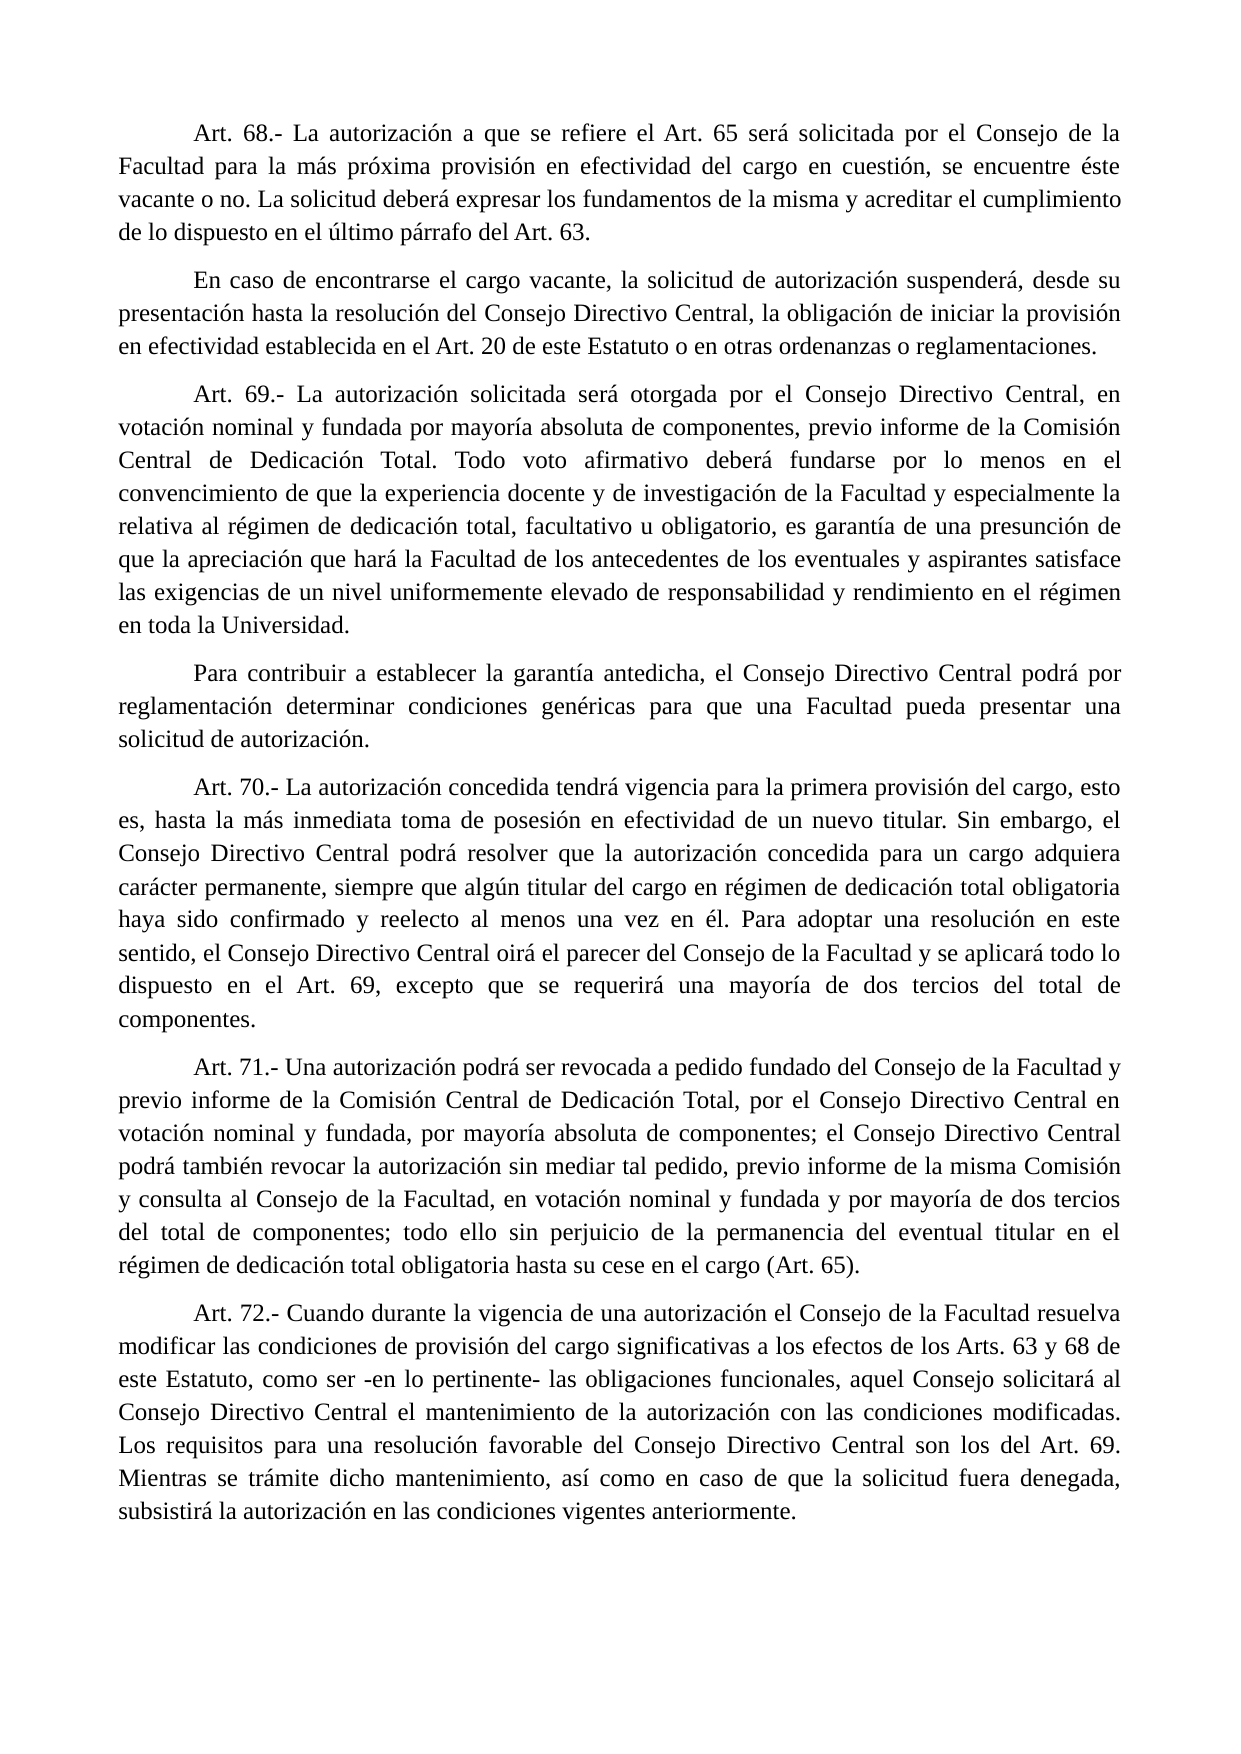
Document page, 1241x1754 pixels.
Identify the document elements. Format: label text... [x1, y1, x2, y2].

text En caso de encontrarse el cargo vacante, la solicitud de autorización suspenderá, desde su presentación hasta la resolución del Consejo Directivo Central, la obligación de iniciar la provisión en efectividad establecida en el Art. 20 de este Estatuto o en otras ordenanzas o reglamentaciones. [118, 265, 1122, 360]
text Art. 69.- La autorización solicitada será otorgada por el Consejo Directivo Central, en votación nominal y fundada por mayoría absoluta de componentes, previo informe de la Comisión Central de Dedicación Total. Todo voto afirmativo deberá fundarse por lo menos en el convencimiento de que la experiencia docente y de investigación de la Facultad y especialmente la relativa al régimen de dedicación total, facultativo u obligatorio, es garantía de una presunción de que la apreciación que hará la Facultad de los antecedentes de los eventuales y aspirantes satisface las exigencias de un nivel uniformemente elevado de responsabilidad y rendimiento en el régimen en toda la Universidad. [118, 379, 1122, 639]
text Art. 70.- La autorización concedida tendrá vigencia para la primera provisión del cargo, esto es, hasta la más inmediata toma de posesión en efectividad de un nuevo titular. Sin embargo, el Consejo Directivo Central podrá resolver que la autorización concedida para un cargo adquiera carácter permanente, siempre que algún titular del cargo en régimen de dedicación total obligatoria haya sido confirmado y reelecto al menos una vez en él. Para adoptar una resolución en este sentido, el Consejo Directivo Central oirá el parecer del Consejo de la Facultad y se aplicará todo lo dispuesto en el Art. 69, excepto que se requerirá una mayoría de dos tercios del total de componentes. [118, 772, 1122, 1032]
text Art. 71.- Una autorización podrá ser revocada a pedido fundado del Consejo de la Facultad y previo informe de la Comisión Central de Dedicación Total, por el Consejo Directivo Central en votación nominal y fundada, por mayoría absoluta de componentes; el Consejo Directivo Central podrá también revocar la autorización sin mediar tal pedido, previo informe de la misma Comisión y consulta al Consejo de la Facultad, en votación nominal y fundada y por mayoría de dos tercios del total de componentes; todo ello sin perjuicio de la permanencia del eventual titular en el régimen de dedicación total obligatoria hasta su cese en el cargo (Art. 65). [118, 1052, 1122, 1278]
text Art. 68.- La autorización a que se refiere el Art. 65 será solicitada por el Consejo de la Facultad para la más próxima provisión en efectividad del cargo en cuestión, se encuentre éste vacante o no. La solicitud deberá expresar los fundamentos de la misma y acreditar el cumplimiento de lo dispuesto en el último párrafo del Art. 63. [118, 118, 1122, 246]
text Para contribuir a establecer la garantía antedicha, el Consejo Directivo Central podrá por reglamentación determinar condiciones genéricas para que una Facultad pueda presentar una solicitud de autorización. [118, 658, 1122, 753]
text Art. 72.- Cuando durante la vigencia de una autorización el Consejo de la Facultad resuelva modificar las condiciones de provisión del cargo significativas a los efectos de los Arts. 63 y 68 de este Estatuto, como ser -en lo pertinente- las obligaciones funcionales, aquel Consejo solicitará al Consejo Directivo Central el mantenimiento de la autorización con las condiciones modificadas. Los requisitos para una resolución favorable del Consejo Directivo Central son los del Art. 69. Mientras se trámite dicho mantenimiento, así como en caso de que la solicitud fuera denegada, subsistirá la autorización en las condiciones vigentes anteriormente. [118, 1298, 1122, 1525]
